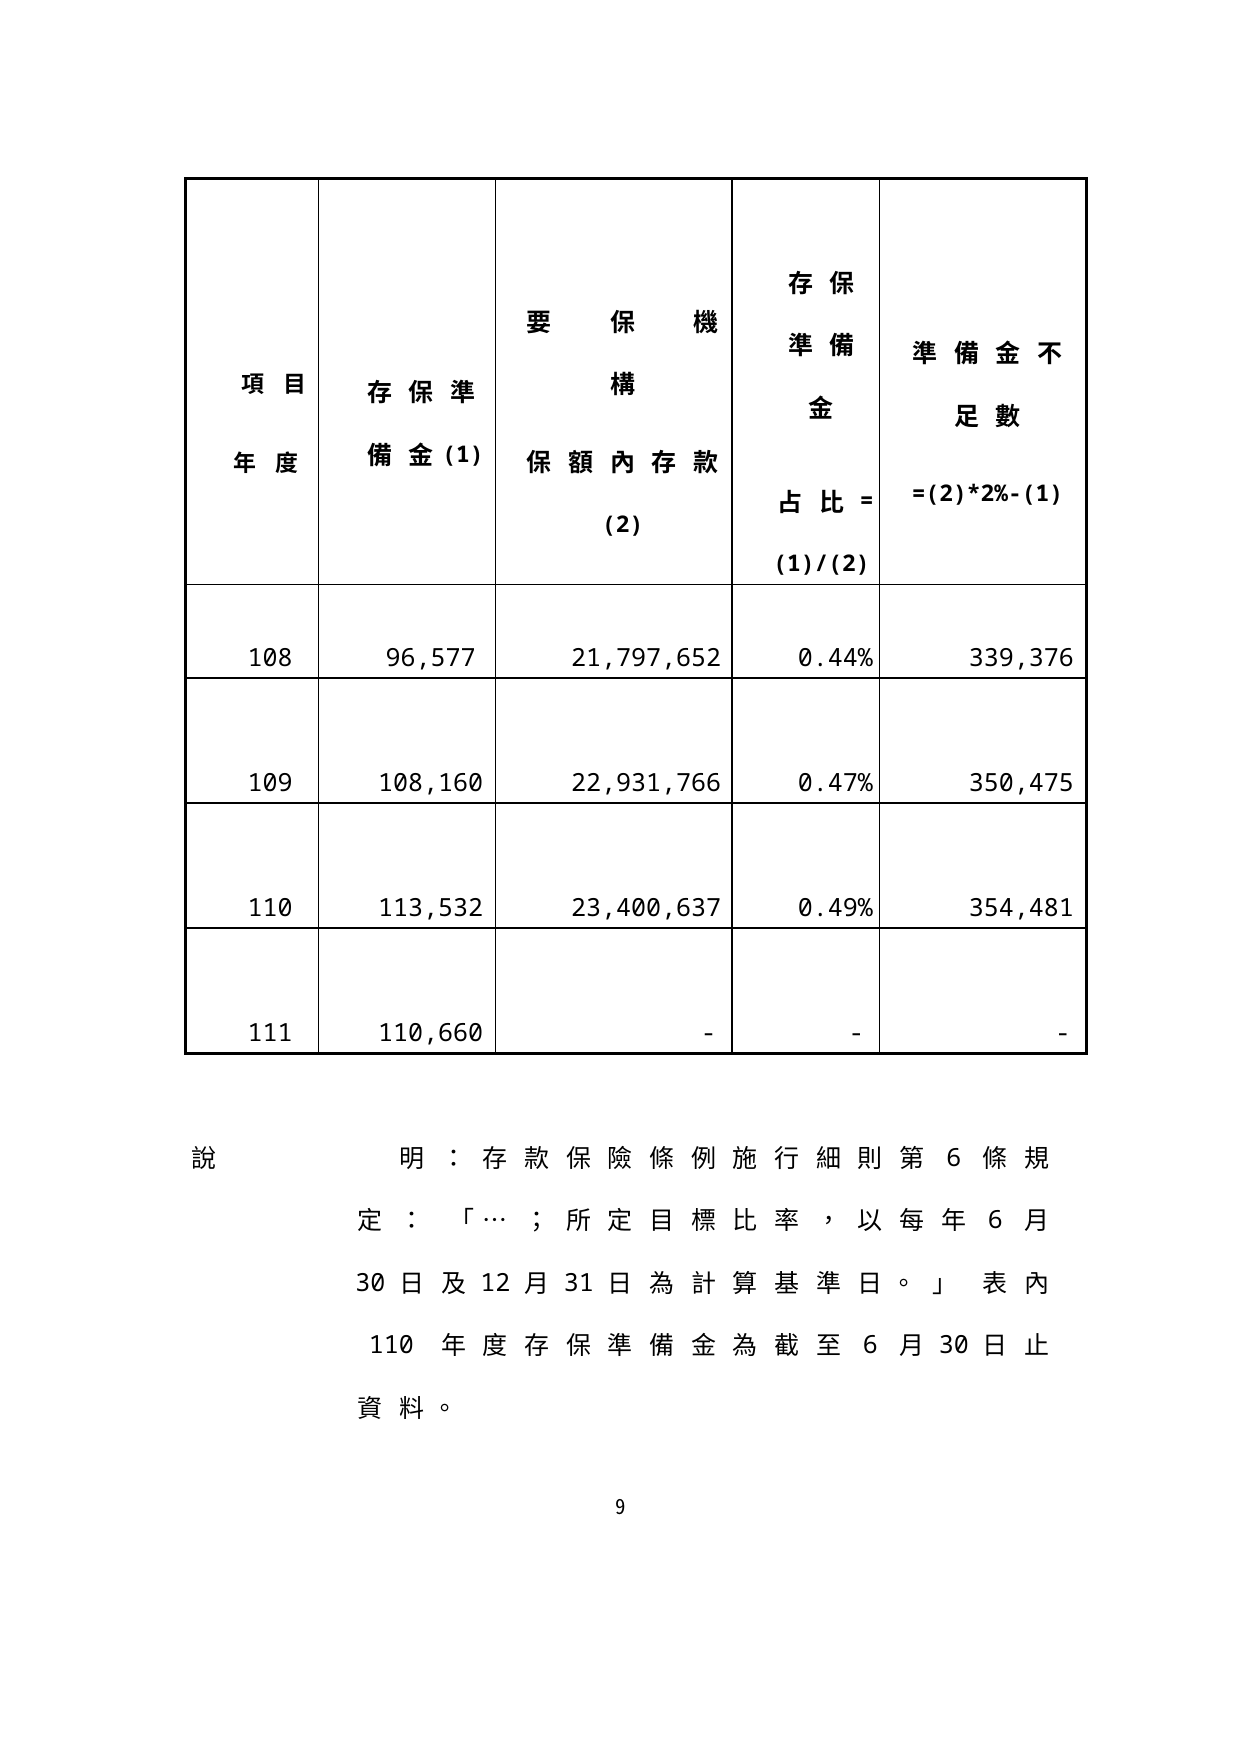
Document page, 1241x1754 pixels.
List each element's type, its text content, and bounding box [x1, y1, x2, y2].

table_cell 111 [187, 929, 318, 1052]
table_cell 110 [187, 804, 318, 927]
table_header 存保準備金(1) [319, 180, 495, 583]
table_cell 354,481 [880, 804, 1085, 927]
table_header 項目 年度 [187, 180, 318, 583]
table_cell 339,376 [880, 585, 1085, 677]
table_cell 96,577 [319, 585, 495, 677]
table_cell - [496, 929, 731, 1052]
table_cell 0.49% [733, 804, 879, 927]
table_cell 21,797,652 [496, 585, 731, 677]
table_cell 350,475 [880, 679, 1085, 802]
table_cell - [733, 929, 879, 1052]
table_cell 108,160 [319, 679, 495, 802]
table_cell 113,532 [319, 804, 495, 927]
table_cell 109 [187, 679, 318, 802]
text 說 明：存款保險條例施行細則第6條規定：「…；所定目標比率，以每年6月30日及12月31日為計算基準日。」表內110年度存保準備金為截至6月30日止資料。 [183, 1115, 1058, 1427]
table_cell 0.44% [733, 585, 879, 677]
table_header 要 保 機 構 保額內存款(2) [496, 180, 731, 583]
table_header 準備金不足數 =(2)*2%-(1) [880, 180, 1085, 583]
table_header 存保準備金 占比=(1)/(2) [733, 180, 879, 583]
table_cell 0.47% [733, 679, 879, 802]
table_cell 23,400,637 [496, 804, 731, 927]
table_cell 108 [187, 585, 318, 677]
table_cell 110,660 [319, 929, 495, 1052]
table_cell 22,931,766 [496, 679, 731, 802]
table_cell - [880, 929, 1085, 1052]
